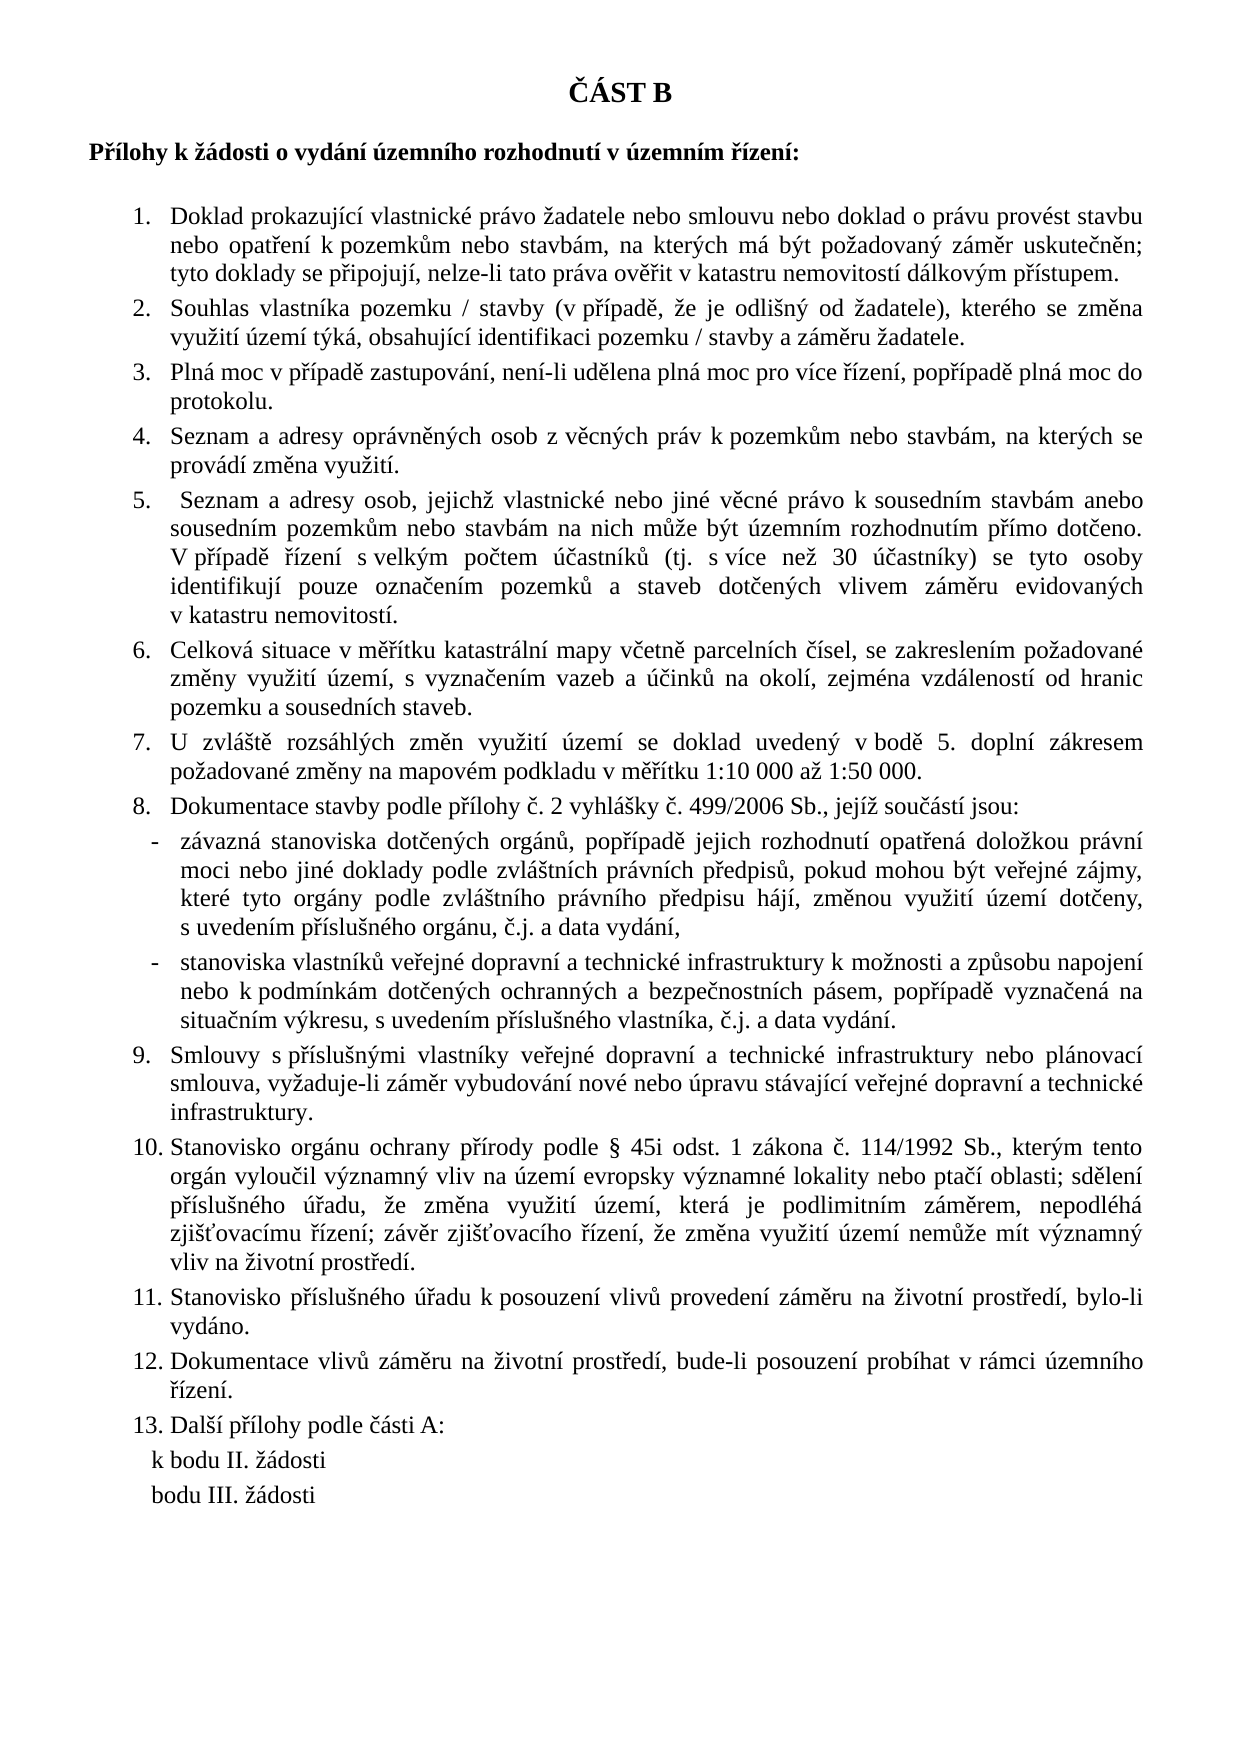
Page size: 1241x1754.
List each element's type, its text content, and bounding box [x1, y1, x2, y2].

table_cell Seznam a adresy oprávněných osob z věcných práv k pozemkům nebo stavbám, na kterých se provádí změna využití. [133, 415, 1144, 478]
table_cell Plná moc v případě zastupování, není-li udělena plná moc pro více řízení, popřípadě plná moc do protokolu. [133, 351, 1144, 415]
text Přílohy k žádosti o vydání územního rozhodnutí v územním řízení: [89, 137, 1152, 166]
table_cell [78, 1340, 132, 1403]
table_cell [78, 479, 132, 628]
table_cell [78, 1034, 132, 1126]
table_cell U zvláště rozsáhlých změn využití území se doklad uvedený v bodě 5. doplní zákresem požadované změny na mapovém podkladu v měřítku 1:10 000 až 1:50 000. [133, 721, 1144, 785]
table_cell Celková situace v měřítku katastrální mapy včetně parcelních čísel, se zakreslením požadované změny využití území, s vyznačením vazeb a účinků na okolí, zejména vzdáleností od hranic pozemku a sousedních staveb. [133, 629, 1144, 721]
table_cell [78, 351, 132, 415]
table_cell [78, 629, 132, 721]
table_cell [78, 287, 132, 351]
table_cell [78, 1404, 132, 1508]
table_cell Smlouvy s příslušnými vlastníky veřejné dopravní a technické infrastruktury nebo plánovací smlouva, vyžaduje-li záměr vybudování nové nebo úpravu stávající veřejné dopravní a technické infrastruktury. [133, 1034, 1144, 1126]
table_header Doklad prokazující vlastnické právo žadatele nebo smlouvu nebo doklad o právu provést stavbu nebo opatření k pozemkům nebo stavbám, na kterých má být požadovaný záměr uskutečněn; tyto doklady se připojují, nelze-li tato práva ověřit v katastru nemovitostí dálkovým přístupem. [133, 195, 1144, 287]
table_cell [78, 1276, 132, 1340]
table_cell Souhlas vlastníka pozemku / stavby (v případě, že je odlišný od žadatele), kterého se změna využití území týká, obsahující identifikaci pozemku / stavby a záměru žadatele. [133, 287, 1144, 351]
table_cell [78, 721, 132, 785]
table_header [78, 195, 132, 287]
text ČÁST B [89, 75, 1152, 108]
table_cell Stanovisko orgánu ochrany přírody podle § 45i odst. 1 zákona č. 114/1992 Sb., kterým tento orgán vyloučil významný vliv na území evropsky významné lokality nebo ptačí oblasti; sdělení příslušného úřadu, že změna využití území, která je podlimitním záměrem, nepodléhá zjišťovacímu řízení; závěr zjišťovacího řízení, že změna využití území nemůže mít významný vliv na životní prostředí. [133, 1126, 1144, 1276]
table_cell Dokumentace stavby podle přílohy č. 2 vyhlášky č. 499/2006 Sb., jejíž součástí jsou: závazná stanoviska dotčených orgánů, popřípadě jejich rozhodnutí opatřená doložkou právní moci nebo jiné doklady podle zvláštních právních předpisů, pokud mohou být veřejné zájmy, které tyto orgány podle zvláštního právního předpisu hájí, změnou využití území dotčeny, s uvedením příslušného orgánu, č.j. a data vydání, stanoviska vlastníků veřejné dopravní a technické infrastruktury k možnosti a způsobu napojení nebo k podmínkám dotčených ochranných a bezpečnostních pásem, popřípadě vyznačená na situačním výkresu, s uvedením příslušného vlastníka, č.j. a data vydání. [133, 785, 1144, 1033]
table_cell [78, 415, 132, 478]
table_cell [78, 785, 132, 1033]
table_cell Dokumentace vlivů záměru na životní prostředí, bude-li posouzení probíhat v rámci územního řízení. [133, 1340, 1144, 1403]
table_cell Stanovisko příslušného úřadu k posouzení vlivů provedení záměru na životní prostředí, bylo-li vydáno. [133, 1276, 1144, 1340]
table_cell Další přílohy podle části A: k bodu II. žádosti bodu III. žádosti [133, 1404, 1144, 1508]
table_cell [78, 1126, 132, 1276]
table_cell Seznam a adresy osob, jejichž vlastnické nebo jiné věcné právo k sousedním stavbám anebo sousedním pozemkům nebo stavbám na nich může být územním rozhodnutím přímo dotčeno. V případě řízení s velkým počtem účastníků (tj. s více než 30 účastníky) se tyto osoby identifikují pouze označením pozemků a staveb dotčených vlivem záměru evidovaných v katastru nemovitostí. [133, 479, 1144, 628]
